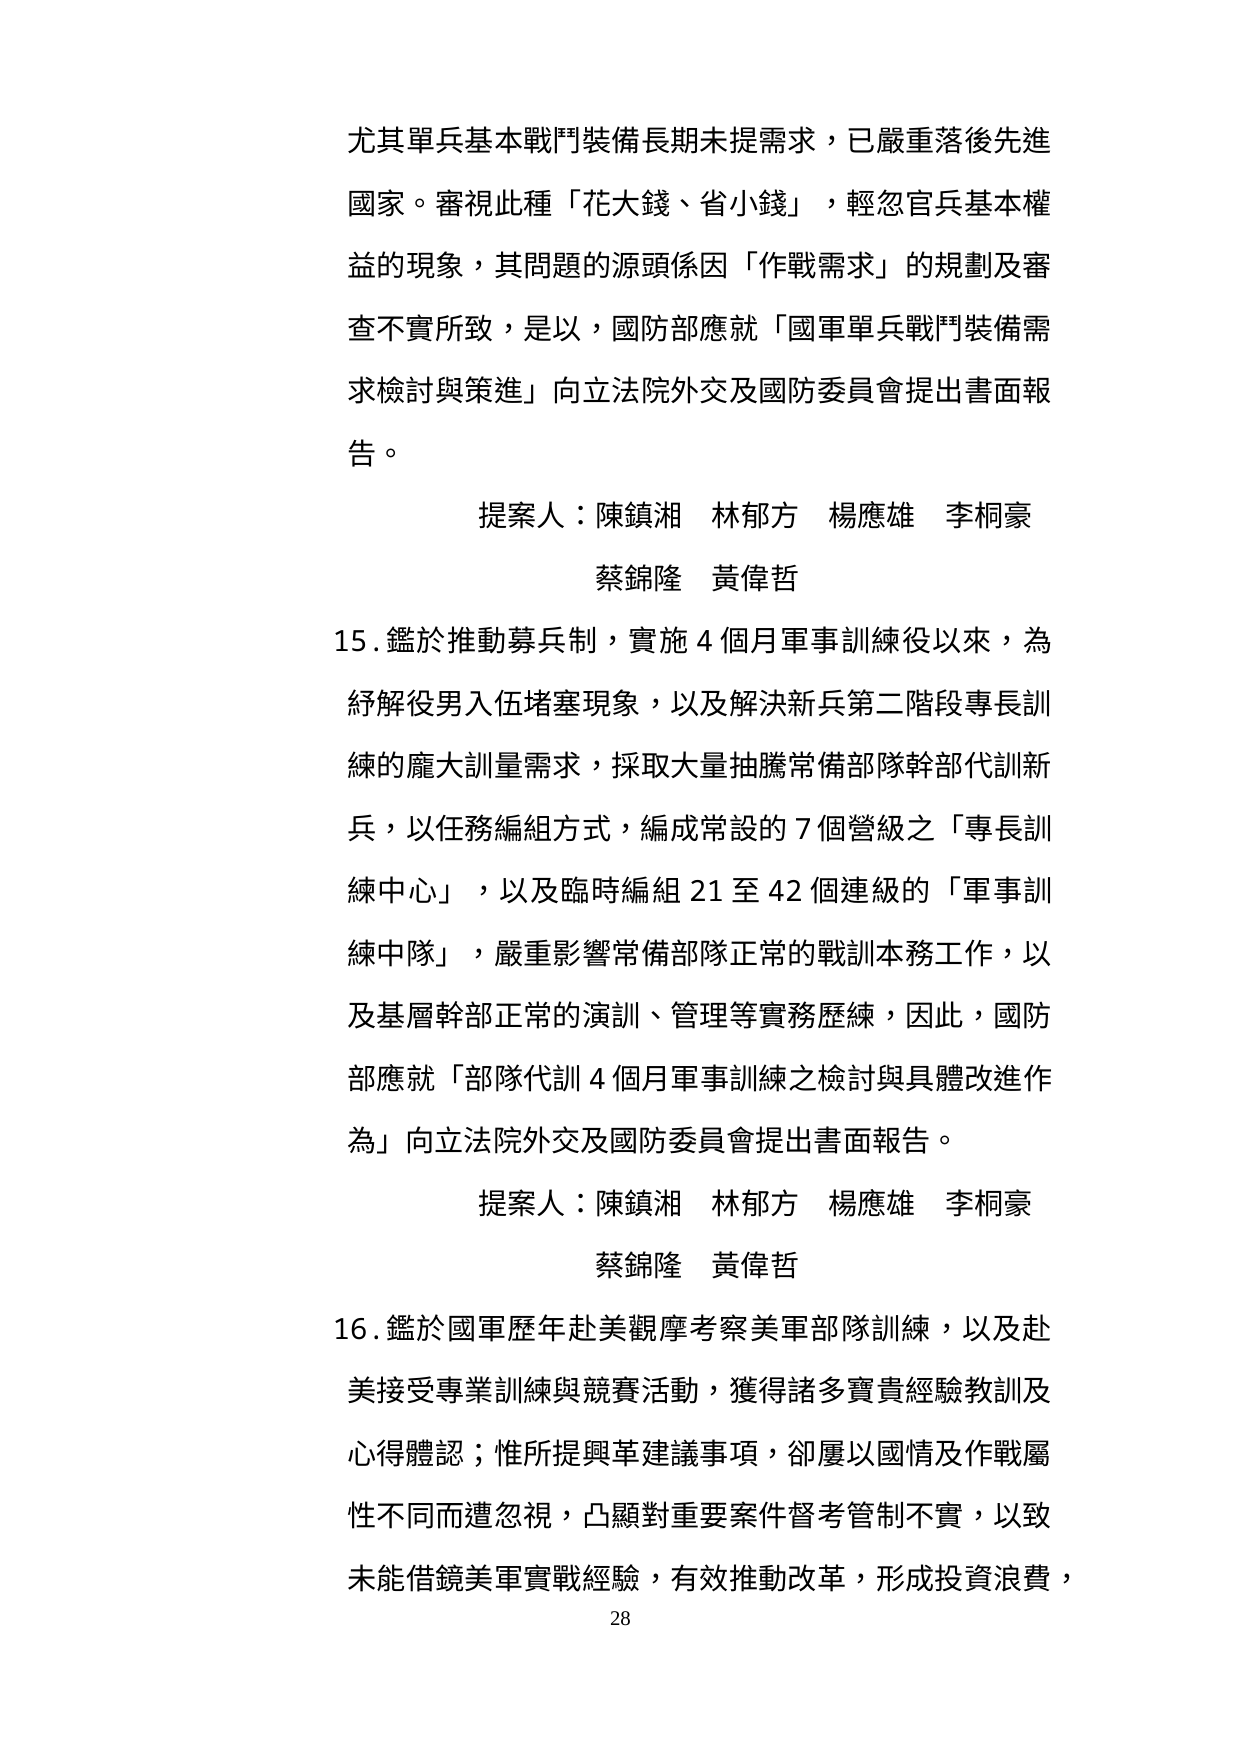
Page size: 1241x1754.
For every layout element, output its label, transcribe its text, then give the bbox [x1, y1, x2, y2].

text 蔡錦隆 黃偉哲 [595, 535, 1053, 597]
text 16.鑑於國軍歷年赴美觀摩考察美軍部隊訓練，以及赴美接受專業訓練與競賽活動，獲得諸多寶貴經驗教訓及心得體認；惟所提興革建議事項，卻屢以國情及作戰屬性不同而遭忽視，凸顯對重要案件督考管制不實，以致未能借鏡美軍實戰經驗，有效推動改革，形成投資浪費，是以，國防部應就「國軍近10年赴美受訓及觀摩考察之心得體認與建議事項執行檢討」向立法院外交及國防委員會提出書面報告。 [332, 1285, 1053, 1597]
text 蔡錦隆 黃偉哲 [595, 1222, 1053, 1285]
text 15.鑑於推動募兵制，實施4個月軍事訓練役以來，為紓解役男入伍堵塞現象，以及解決新兵第二階段專長訓練的龐大訓量需求，採取大量抽騰常備部隊幹部代訓新兵，以任務編組方式，編成常設的7個營級之「專長訓練中心」，以及臨時編組21至42個連級的「軍事訓練中隊」，嚴重影響常備部隊正常的戰訓本務工作，以及基層幹部正常的演訓、管理等實務歷練，因此，國防部應就「部隊代訓4個月軍事訓練之檢討與具體改進作為」向立法院外交及國防委員會提出書面報告。 [332, 597, 1053, 1160]
text 尤其單兵基本戰鬥裝備長期未提需求，已嚴重落後先進國家。審視此種「花大錢、省小錢」，輕忽官兵基本權益的現象，其問題的源頭係因「作戰需求」的規劃及審查不實所致，是以，國防部應就「國軍單兵戰鬥裝備需求檢討與策進」向立法院外交及國防委員會提出書面報告。 [332, 97, 1053, 472]
text 提案人：陳鎮湘 林郁方 楊應雄 李桐豪 [478, 472, 1053, 535]
text 提案人：陳鎮湘 林郁方 楊應雄 李桐豪 [478, 1160, 1053, 1222]
